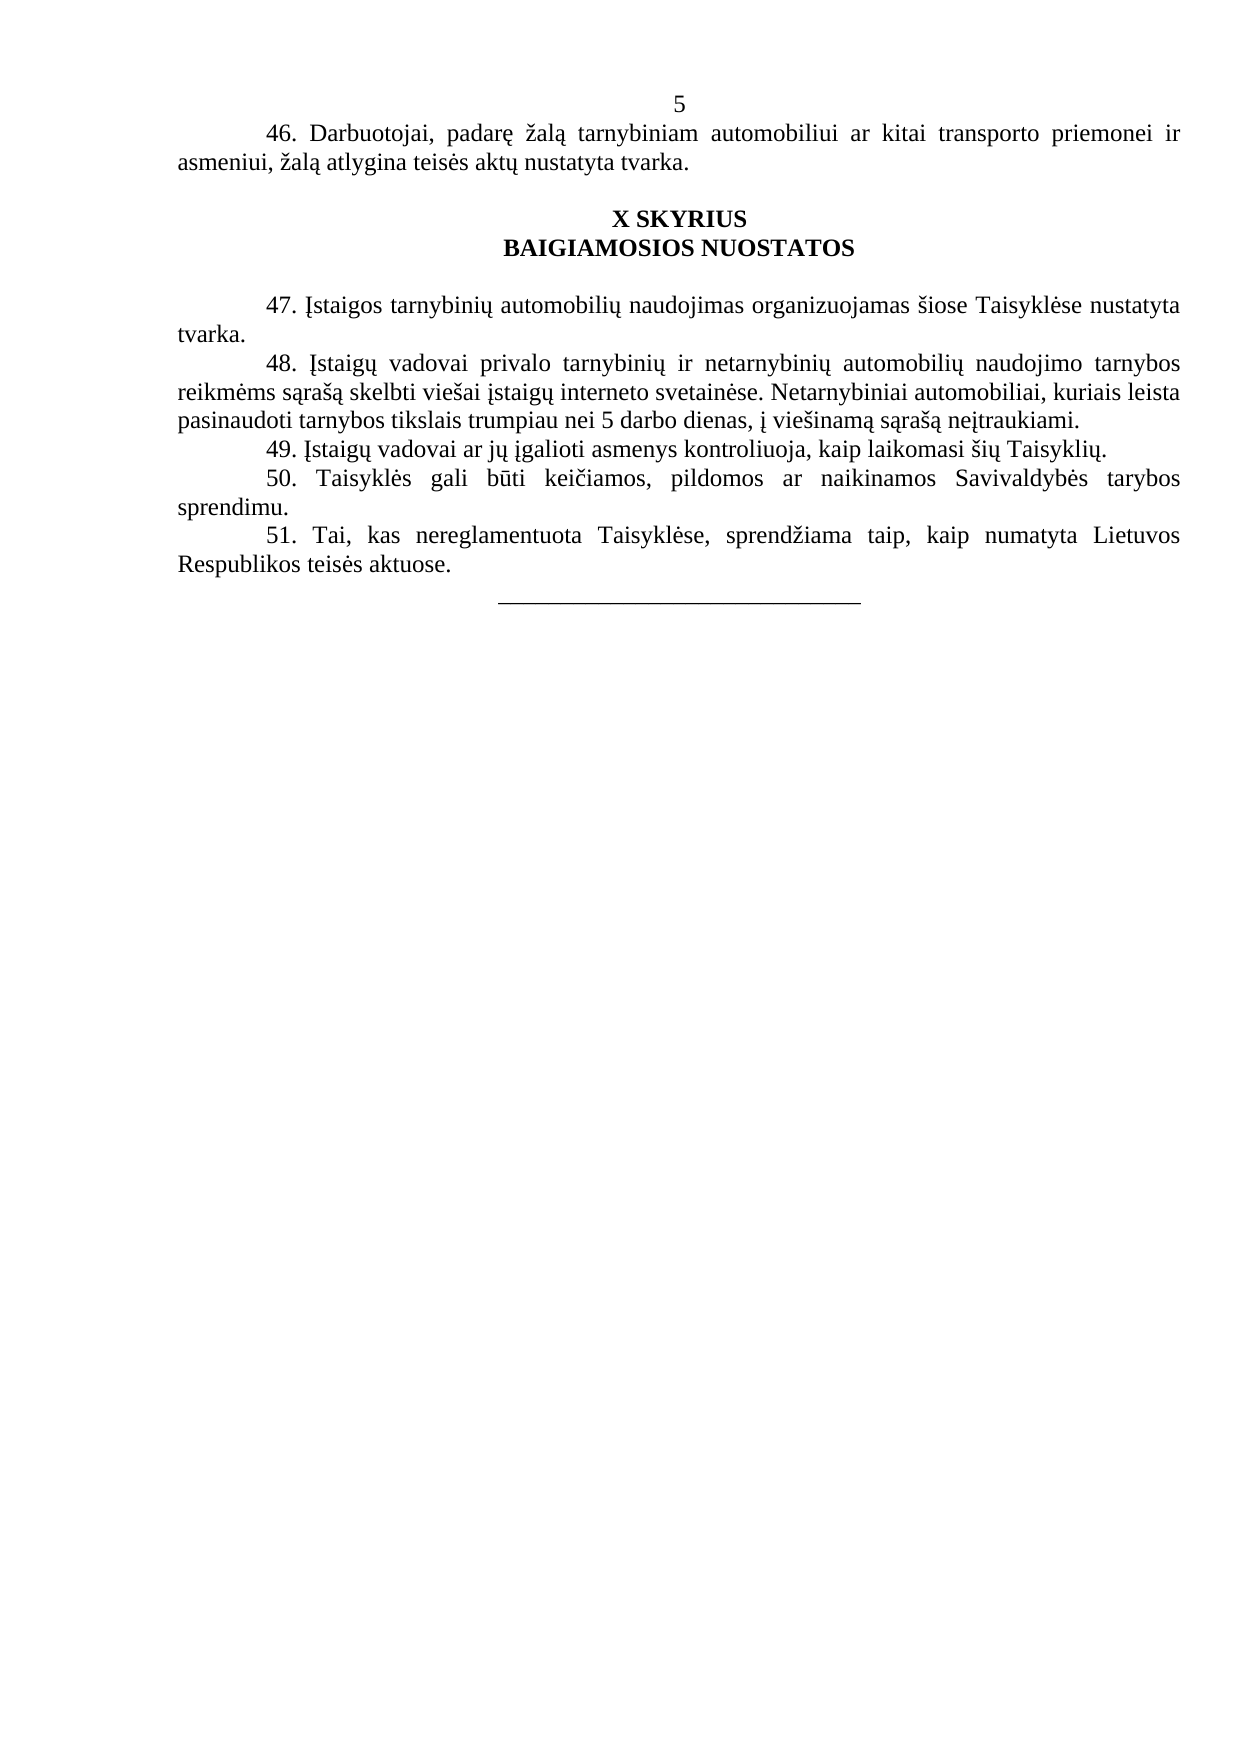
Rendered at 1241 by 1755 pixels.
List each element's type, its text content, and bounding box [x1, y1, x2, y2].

text 51. Tai, kas nereglamentuota Taisyklėse, sprendžiama taip, kaip numatyta Lietuvos Respublikos teisės aktuose. [177, 521, 1181, 578]
text 47. Įstaigos tarnybinių automobilių naudojimas organizuojamas šiose Taisyklėse nustatyta tvarka. [177, 291, 1181, 348]
text 46. Darbuotojai, padarę žalą tarnybiniam automobiliui ar kitai transporto priemonei ir asmeniui, žalą atlygina teisės aktų nustatyta tvarka. [177, 118, 1181, 176]
text BAIGIAMOSIOS NUOSTATOS [177, 233, 1181, 262]
text _____________________________ [177, 578, 1181, 607]
text X SKYRIUS [177, 204, 1181, 233]
text 48. Įstaigų vadovai privalo tarnybinių ir netarnybinių automobilių naudojimo tarnybos reikmėms sąrašą skelbti viešai įstaigų interneto svetainėse. Netarnybiniai automobiliai, kuriais leista pasinaudoti tarnybos tikslais trumpiau nei 5 darbo dienas, į viešinamą sąrašą neįtraukiami. [177, 348, 1181, 434]
text 50. Taisyklės gali būti keičiamos, pildomos ar naikinamos Savivaldybės tarybos sprendimu. [177, 463, 1181, 521]
text 49. Įstaigų vadovai ar jų įgalioti asmenys kontroliuoja, kaip laikomasi šių Taisyklių. [177, 434, 1181, 463]
